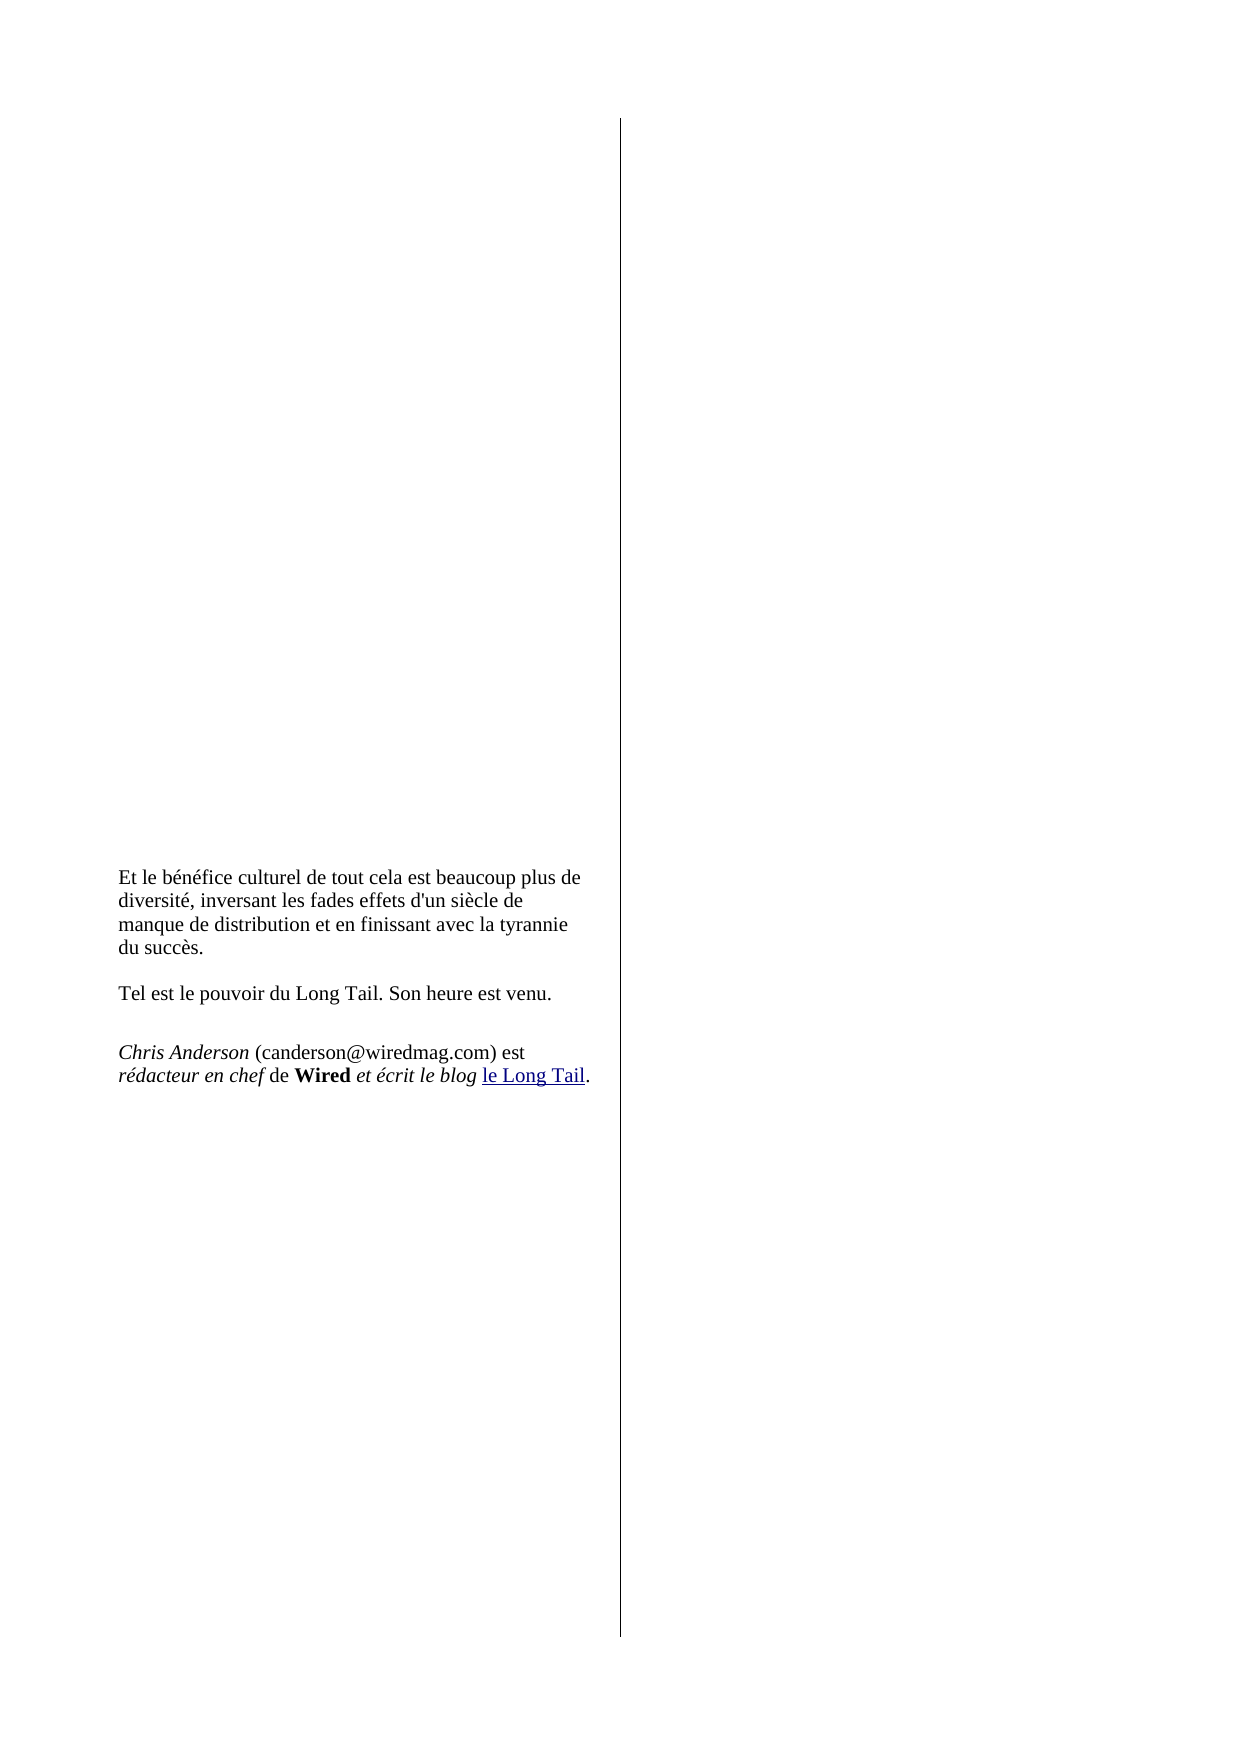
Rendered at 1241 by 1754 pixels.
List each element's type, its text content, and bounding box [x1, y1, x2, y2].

text Chris Anderson (canderson@wiredmag.com) est rédacteur en chef de Wired et écrit le blog le Long Tail. [118, 1041, 591, 1087]
text Et le bénéfice culturel de tout cela est beaucoup plus de diversité, inversant les fades effets d'un siècle de manque de distribution et en finissant avec la tyrannie du succès. [118, 866, 591, 959]
text Tel est le pouvoir du Long Tail. Son heure est venu. [118, 982, 591, 1005]
